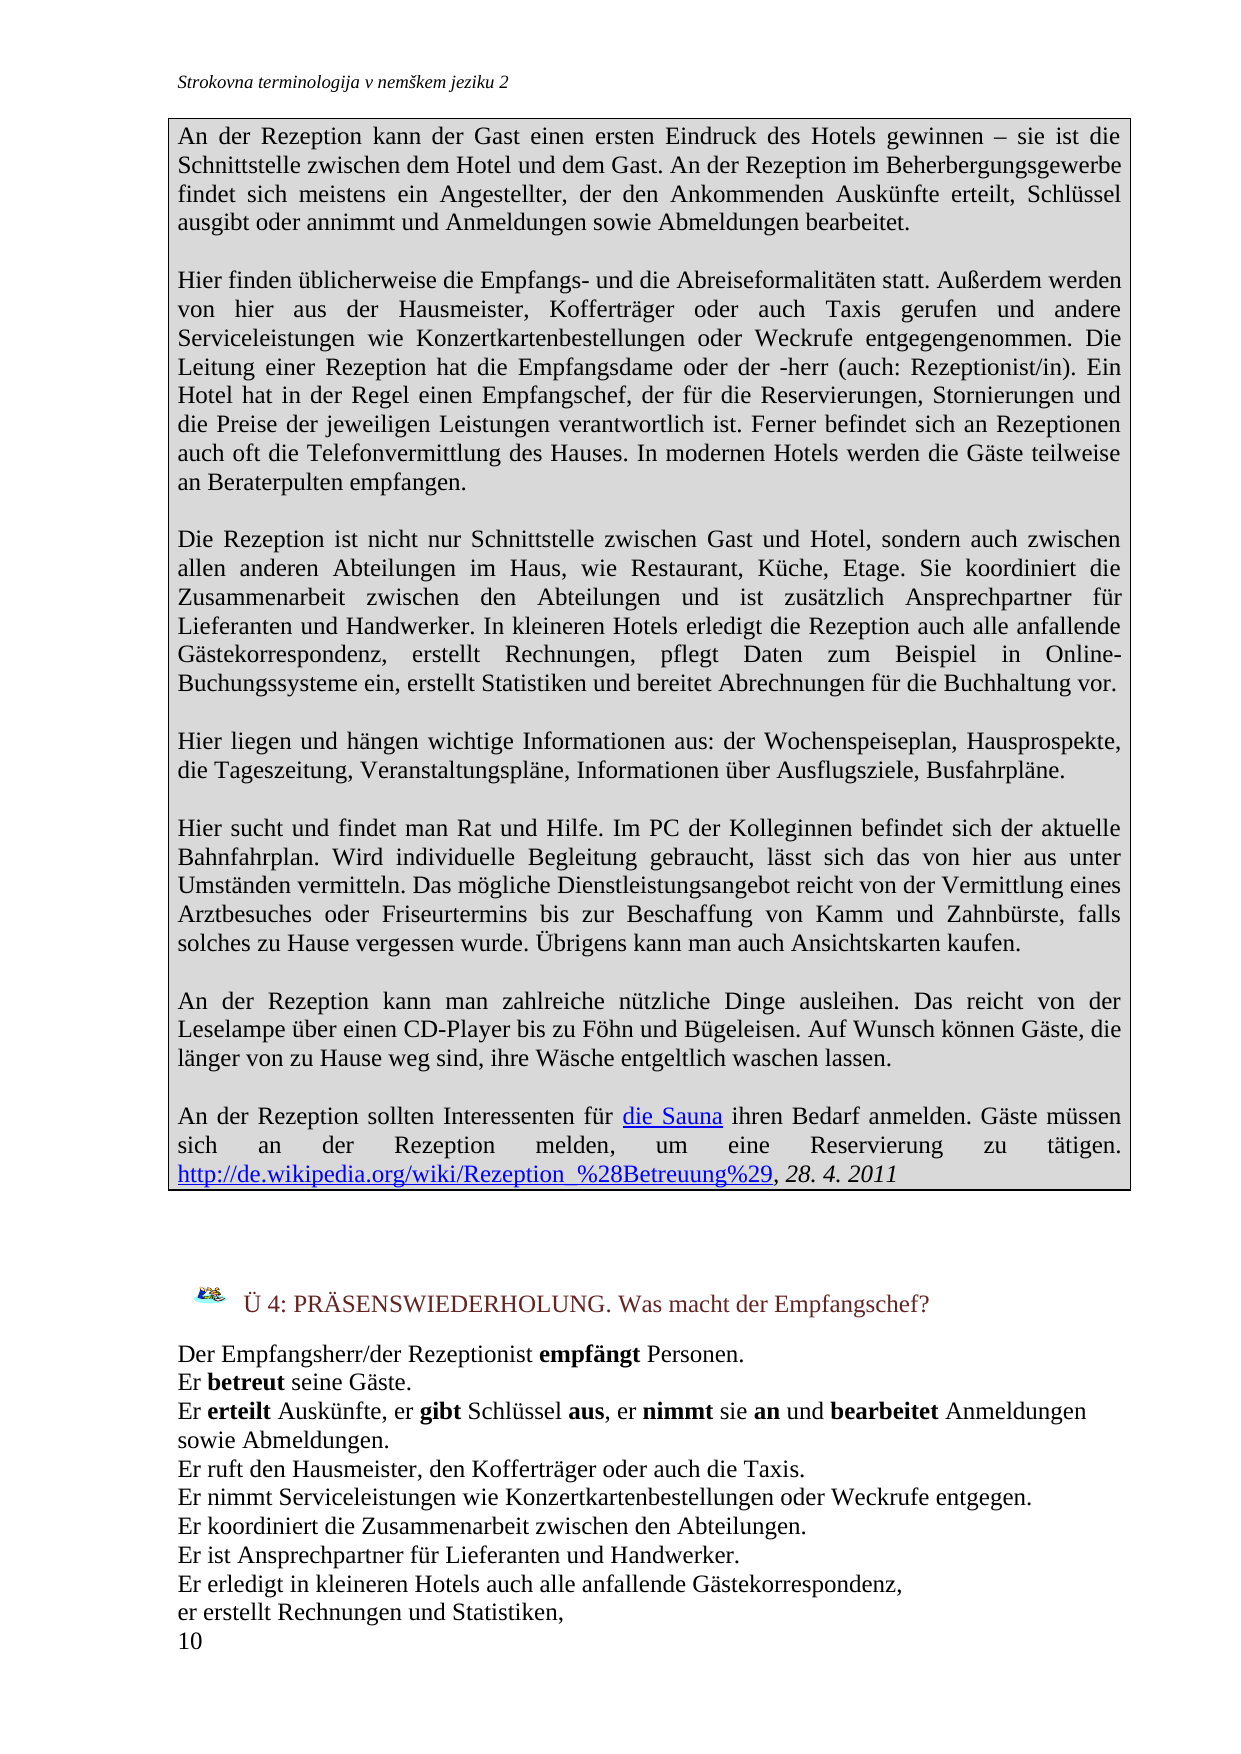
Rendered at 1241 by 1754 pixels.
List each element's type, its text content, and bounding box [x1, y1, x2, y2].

text Er erteilt Auskünfte, er gibt Schlüssel aus, er nimmt sie an und bearbeitet Anmeldungen sowie Abmeldungen. [177, 1396, 1122, 1454]
text Hier finden üblicherweise die Empfangs- und die Abreiseformalitäten statt. Außerdem werden von hier aus der Hausmeister, Kofferträger oder auch Taxis gerufen und andere Serviceleistungen wie Konzertkartenbestellungen oder Weckrufe entgegengenommen. Die Leitung einer Rezeption hat die Empfangsdame oder der -herr (auch: Rezeptionist/in). Ein Hotel hat in der Regel einen Empfangschef, der für die Reservierungen, Stornierungen und die Preise der jeweiligen Leistungen verantwortlich ist. Ferner befindet sich an Rezeptionen auch oft die Telefonvermittlung des Hauses. In modernen Hotels werden die Gäste teilweise an Beraterpulten empfangen. [169, 262, 1130, 495]
text Der Empfangsherr/der Rezeptionist empfängt Personen. [177, 1339, 1122, 1367]
text Ü 4: PRÄSENSWIEDERHOLUNG. Was macht der Empfangschef? [177, 1278, 1122, 1318]
text An der Rezeption kann der Gast einen ersten Eindruck des Hotels gewinnen – sie ist die Schnittstelle zwischen dem Hotel und dem Gast. An der Rezeption im Beherbergungsgewerbe findet sich meistens ein Angestellter, der den Ankommenden Auskünfte erteilt, Schlüssel ausgibt oder annimmt und Anmeldungen sowie Abmeldungen bearbeitet. [169, 119, 1130, 236]
text Hier liegen und hängen wichtige Informationen aus: der Wochenspeiseplan, Hausprospekte, die Tageszeitung, Veranstaltungspläne, Informationen über Ausflugsziele, Busfahrpläne. [169, 723, 1130, 784]
text Er erledigt in kleineren Hotels auch alle anfallende Gästekorrespondenz, [177, 1569, 1122, 1597]
text An der Rezeption sollten Interessenten für die Sauna ihren Bedarf anmelden. Gäste müssen sich an der Rezeption melden, um eine Reservierung zu tätigen. http://de.wikipedia.org/wiki/Rezeption_%28Betreuung%29, 28. 4. 2011 [169, 1098, 1130, 1189]
text Er ist Ansprechpartner für Lieferanten und Handwerker. [177, 1540, 1122, 1569]
text Hier sucht und findet man Rat und Hilfe. Im PC der Kolleginnen befindet sich der aktuelle Bahnfahrplan. Wird individuelle Begleitung gebraucht, lässt sich das von hier aus unter Umständen vermitteln. Das mögliche Dienstleistungsangebot reicht von der Vermittlung eines Arztbesuches oder Friseurtermins bis zur Beschaffung von Kamm und Zahnbürste, falls solches zu Hause vergessen wurde. Übrigens kann man auch Ansichtskarten kaufen. [169, 810, 1130, 957]
text er erstellt Rechnungen und Statistiken, [177, 1597, 1122, 1626]
text Er betreut seine Gäste. [177, 1367, 1122, 1396]
text Er ruft den Hausmeister, den Kofferträger oder auch die Taxis. [177, 1454, 1122, 1482]
text An der Rezeption kann man zahlreiche nützliche Dinge ausleihen. Das reicht von der Leselampe über einen CD-Player bis zu Föhn und Bügeleisen. Auf Wunsch können Gäste, die länger von zu Hause weg sind, ihre Wäsche entgeltlich waschen lassen. [169, 983, 1130, 1072]
text Er nimmt Serviceleistungen wie Konzertkartenbestellungen oder Weckrufe entgegen. [177, 1482, 1122, 1511]
text Die Rezeption ist nicht nur Schnittstelle zwischen Gast und Hotel, sondern auch zwischen allen anderen Abteilungen im Haus, wie Restaurant, Küche, Etage. Sie koordiniert die Zusammenarbeit zwischen den Abteilungen und ist zusätzlich Ansprechpartner für Lieferanten und Handwerker. In kleineren Hotels erledigt die Rezeption auch alle anfallende Gästekorrespondenz, erstellt Rechnungen, pflegt Daten zum Beispiel in Online-Buchungssysteme ein, erstellt Statistiken und bereitet Abrechnungen für die Buchhaltung vor. [169, 521, 1130, 697]
text Er koordiniert die Zusammenarbeit zwischen den Abteilungen. [177, 1511, 1122, 1540]
